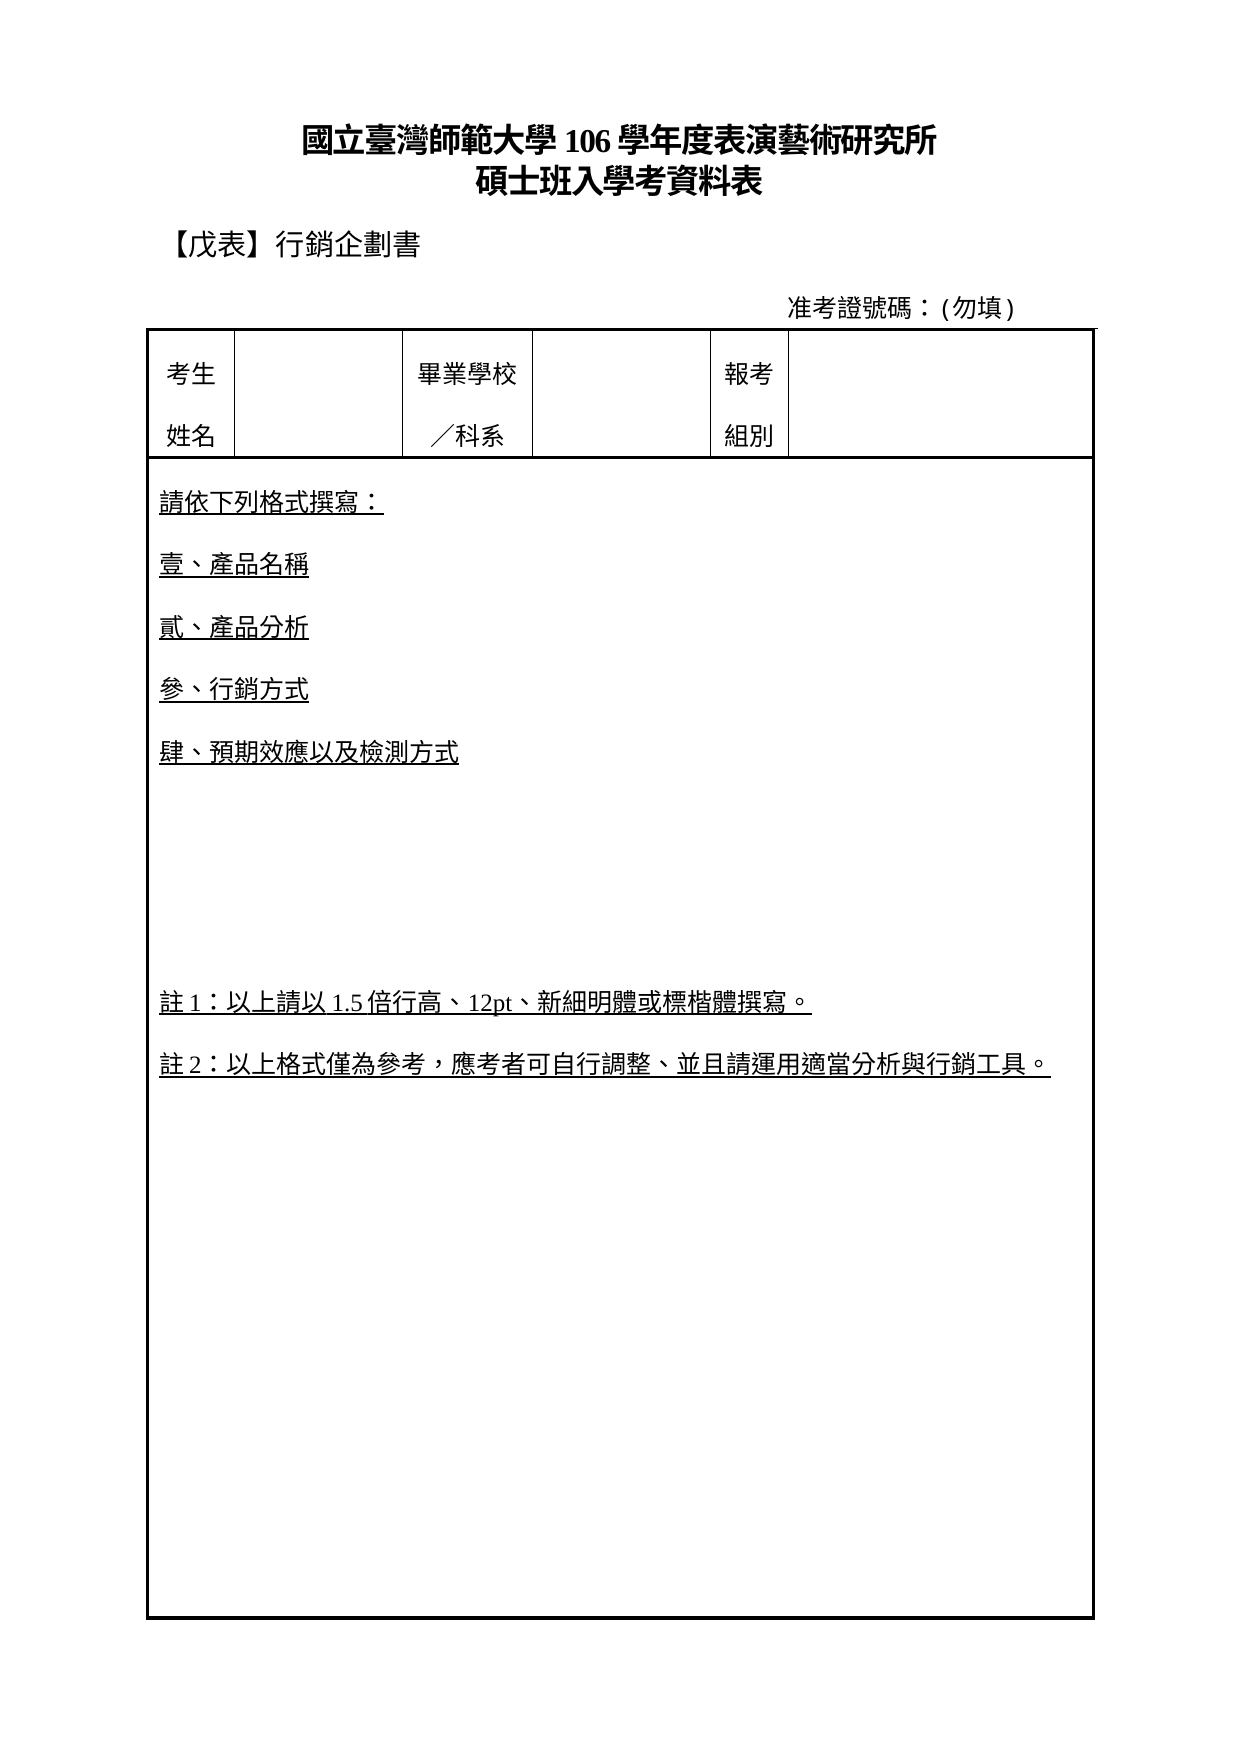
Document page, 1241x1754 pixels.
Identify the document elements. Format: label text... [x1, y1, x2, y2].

table_cell 畢業學校 ／科系 [403, 331, 532, 456]
table_cell 准考證號碼：(勿填) [776, 264, 1098, 327]
table_cell [789, 331, 1092, 456]
text 國立臺灣師範大學106學年度表演藝術研究所 [148, 119, 1092, 161]
table_header 【戊表】行銷企劃書 [148, 201, 776, 327]
table_cell [235, 331, 402, 456]
table_cell 報考 組別 [711, 331, 788, 456]
table_header [776, 201, 1098, 264]
table_cell 請依下列格式撰寫： 壹、產品名稱 貳、產品分析 參、行銷方式 肆、預期效應以及檢測方式 註1：以上請以1.5倍行高、12pt、新細明體或標楷體撰寫。 註2：以上格式僅為參考，應考者可自行調整、並且請運用適當分析與行銷工具。 [149, 459, 1092, 1616]
text 碩士班入學考資料表 [148, 161, 1092, 201]
table_cell [533, 331, 710, 456]
table_cell 考生姓名 [149, 331, 234, 456]
